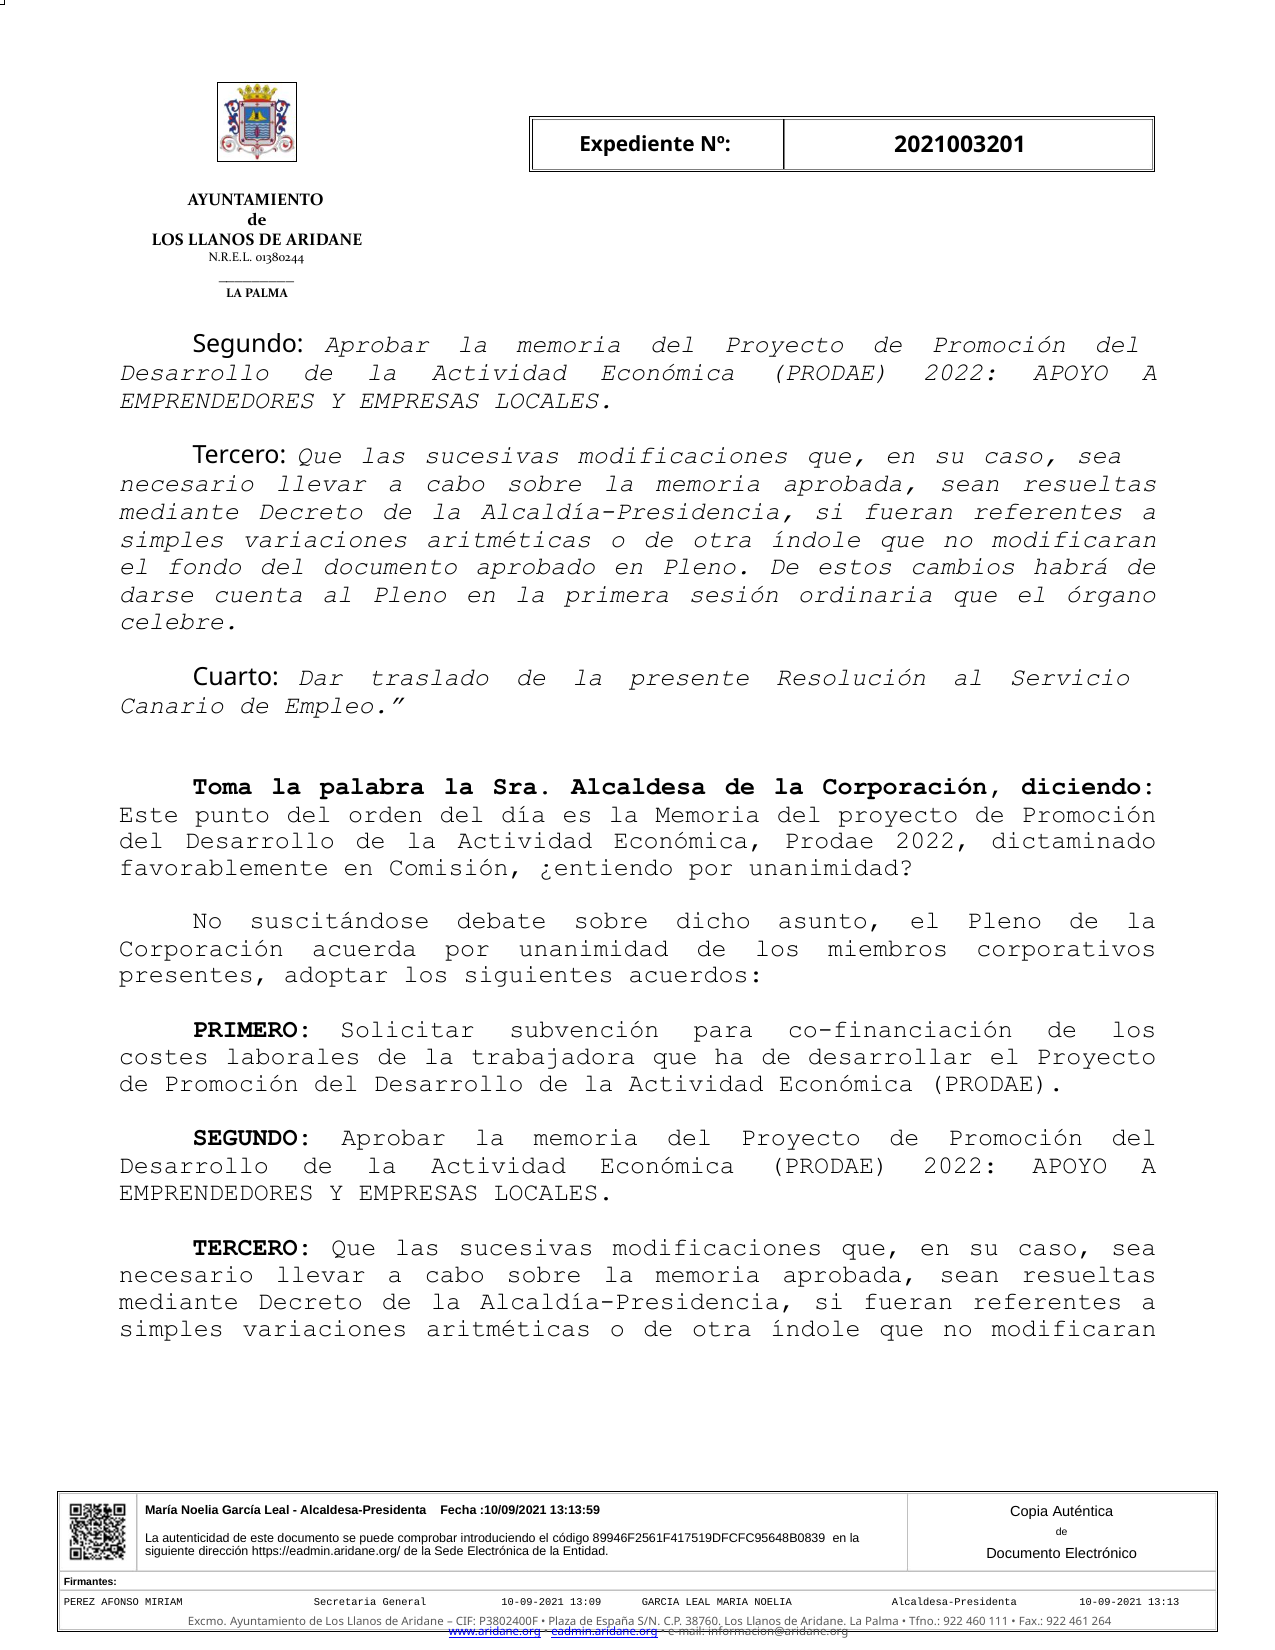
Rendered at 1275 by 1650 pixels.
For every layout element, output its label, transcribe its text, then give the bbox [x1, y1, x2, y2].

text mediante Decreto de la Alcaldía-Presidencia, si fueran referentes a [118, 1288, 1181, 1315]
text Toma la palabra la Sra. Alcaldesa de la Corporación, diciendo: [192, 772, 1181, 800]
text Secretaria General [313, 1596, 443, 1607]
picture [58, 1492, 1217, 1631]
text SEGUNDO: Aprobar la memoria del Proyecto de Promoción del [192, 1123, 1181, 1152]
text 10-09-2021 13:09 [501, 1596, 617, 1607]
text favorablemente en Comisión, ¿entiendo por unanimidad? [118, 854, 1181, 881]
text LA PALMA [226, 287, 317, 300]
text 10-09-2021 13:13 [1079, 1596, 1195, 1607]
picture [218, 83, 296, 161]
text de [247, 212, 387, 228]
text darse cuenta al Pleno en la primera sesión ordinaria que el órgano [118, 580, 1181, 607]
text GARCIA LEAL MARIA NOELIA [642, 1596, 814, 1607]
text EMPRENDEDORES Y EMPRESAS LOCALES. [118, 386, 1181, 414]
picture [530, 117, 1154, 171]
text Expediente Nº: [579, 131, 761, 156]
text Firmantes: [63, 1576, 200, 1588]
text _ [219, 267, 226, 281]
text Corporación acuerda por unanimidad de los miembros corporativos [118, 935, 1181, 962]
text el fondo del documento aprobado en Pleno. De estos cambios habrá de [118, 552, 1181, 580]
text Este punto del orden del día es la Memoria del proyecto de Promoción [118, 800, 1181, 827]
text María Noelia García Leal - Alcaldesa-Presidenta Fecha :10/09/2021 13:13:59 [145, 1503, 626, 1517]
text EMPRENDEDORES Y EMPRESAS LOCALES. [118, 1179, 1181, 1206]
text celebre. [118, 607, 1181, 635]
text necesario llevar a cabo sobre la memoria aprobada, sean resueltas [118, 469, 1181, 497]
text www.aridane.org • eadmin.aridane.org • e-mail: informacion@aridane.org [448, 1625, 851, 1638]
text Excmo. Ayuntamiento de Los Llanos de Aridane – CIF: P3802400F • Plaza de España S/N. C.P. 38760. Los Llanos de Aridane. La Palma • Tfno.: 922 460 111 • Fax.: 922 461 264 [188, 1614, 1112, 1628]
text siguiente dirección https://eadmin.aridane.org/ de la Sede Electrónica de la Entidad. [145, 1545, 885, 1558]
text presentes, adoptar los siguientes acuerdos: [118, 962, 1181, 988]
text Copia Auténtica [1010, 1503, 1135, 1520]
text 2021003201 [894, 130, 1066, 158]
text Desarrollo de la Actividad Económica (PRODAE) 2022: APOYO A [118, 358, 1181, 386]
text La autenticidad de este documento se puede comprobar introduciendo el código 89946F2561F417519DFCFC95648B0839 en la [145, 1531, 885, 1545]
text Cuarto: Dar traslado de la presente Resolución al Servicio [192, 662, 1181, 691]
text Desarrollo de la Actividad Económica (PRODAE) 2022: APOYO A [118, 1152, 1181, 1179]
text mediante Decreto de la Alcaldía-Presidencia, si fueran referentes a [118, 497, 1181, 525]
text Documento Electrónico [986, 1545, 1159, 1561]
text costes laborales de la trabajadora que ha de desarrollar el Proyecto [118, 1043, 1181, 1070]
text LOS LLANOS DE ARIDANE [151, 232, 387, 249]
text de Promoción del Desarrollo de la Actividad Económica (PRODAE). [118, 1070, 1181, 1097]
text AYUNTAMIENTO [188, 192, 387, 208]
text simples variaciones aritméticas o de otra índole que no modificaran [118, 1315, 1181, 1342]
text Canario de Empleo.” [118, 691, 1181, 719]
text Segundo: Aprobar la memoria del Proyecto de Promoción del [192, 330, 1181, 358]
text del Desarrollo de la Actividad Económica, Prodae 2022, dictaminado [118, 827, 1181, 854]
text necesario llevar a cabo sobre la memoria aprobada, sean resueltas [118, 1261, 1181, 1288]
text N.R.E.L. 01380244 [208, 252, 327, 264]
text de [1056, 1526, 1083, 1538]
text PEREZ AFONSO MIRIAM [63, 1596, 200, 1607]
text PRIMERO: Solicitar subvención para co-financiación de los [192, 1014, 1181, 1043]
text Alcaldesa-Presidenta [892, 1596, 1035, 1607]
text _ [317, 267, 327, 284]
text TERCERO: Que las sucesivas modificaciones que, en su caso, sea [192, 1232, 1181, 1261]
text No suscitándose debate sobre dicho asunto, el Pleno de la [192, 906, 1181, 935]
text ________ [226, 267, 317, 284]
text simples variaciones aritméticas o de otra índole que no modificaran [118, 525, 1181, 552]
text Tercero: Que las sucesivas modificaciones que, en su caso, sea [192, 441, 1181, 469]
